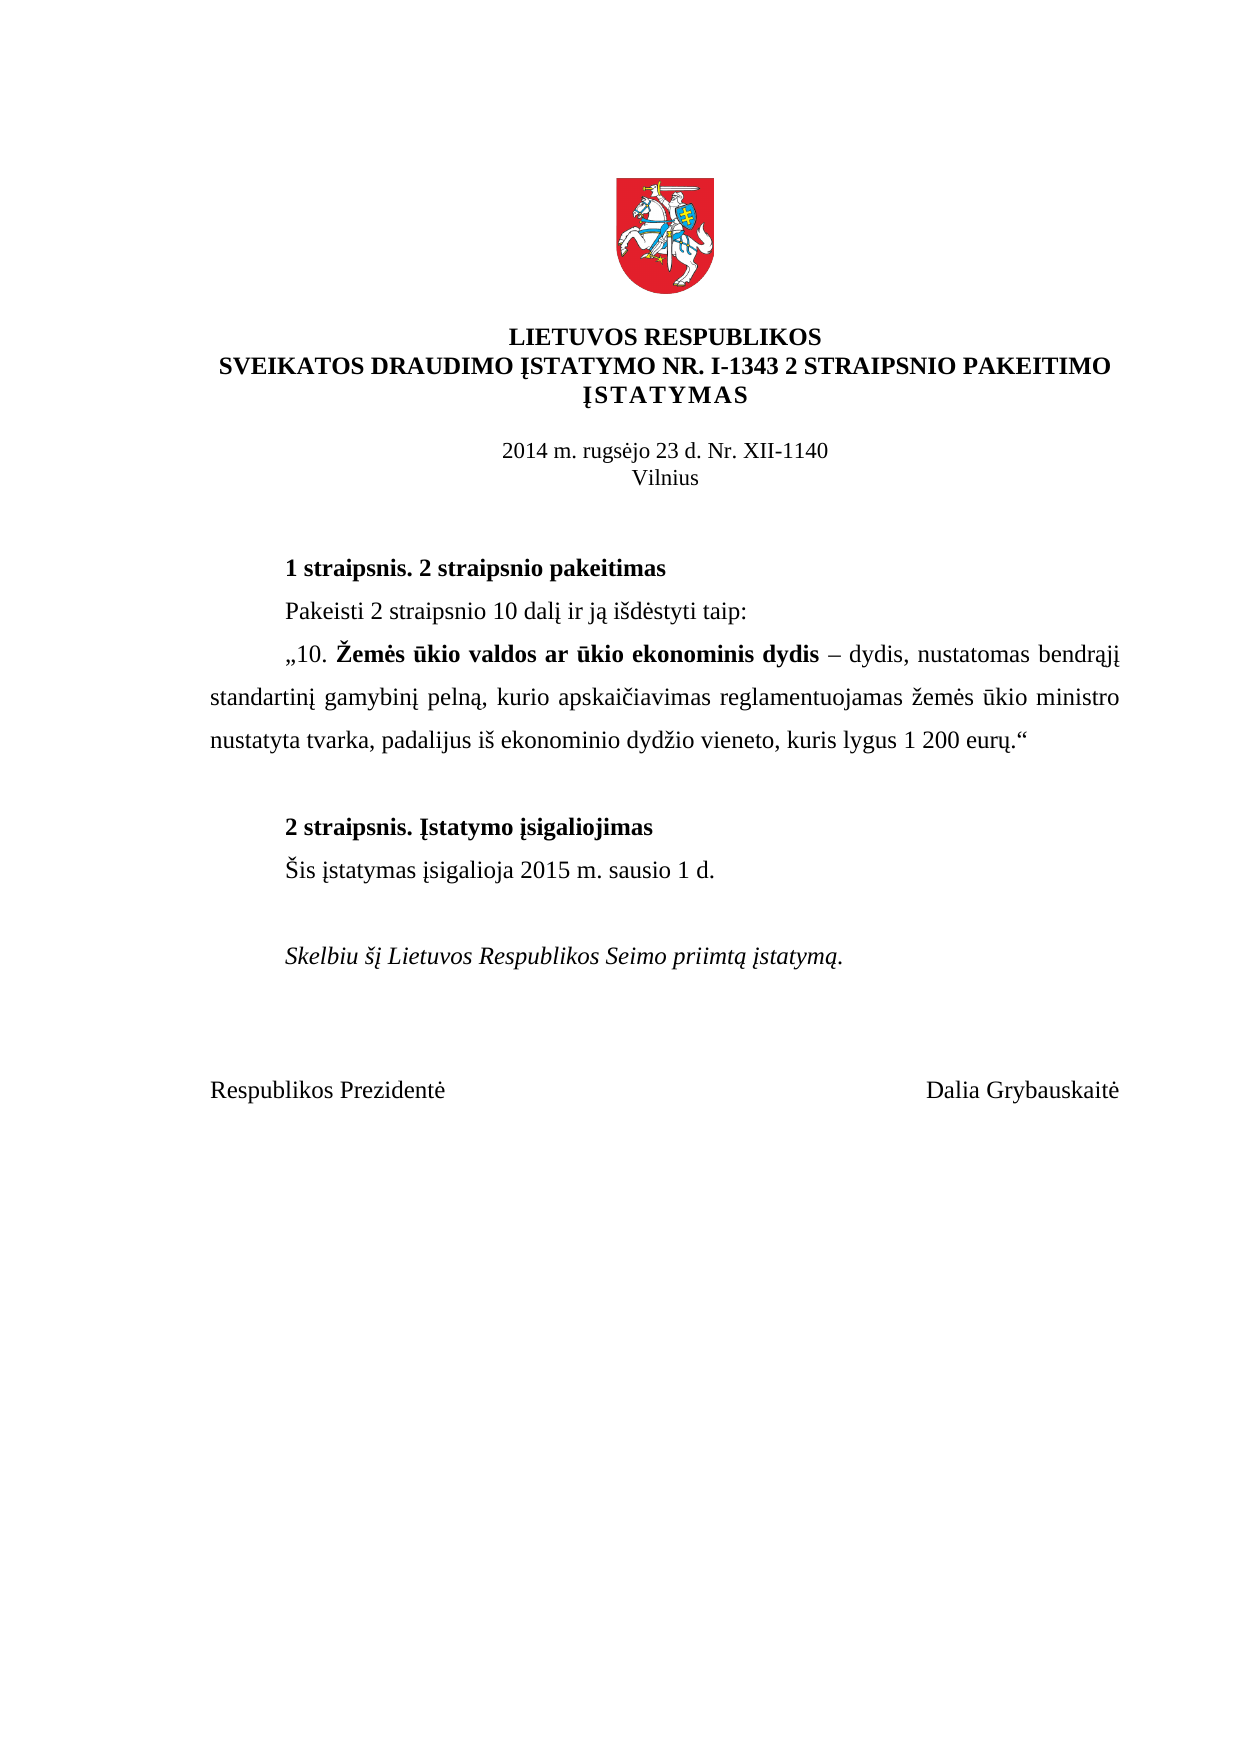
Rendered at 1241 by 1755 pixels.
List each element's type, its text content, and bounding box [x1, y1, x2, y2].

text Pakeisti 2 straipsnio 10 dalį ir ją išdėstyti taip: [210, 596, 1120, 625]
text Skelbiu šį Lietuvos Respublikos Seimo priimtą įstatymą. [210, 941, 1120, 970]
text „10. Žemės ūkio valdos ar ūkio ekonominis dydis – dydis, nustatomas bendrąjį standartinį gamybinį pelną, kurio apskaičiavimas reglamentuojamas žemės ūkio ministro nustatyta tvarka, padalijus iš ekonominio dydžio vieneto, kuris lygus 1 200 eurų.“ [210, 639, 1120, 754]
text LIETUVOS RESPUBLIKOS [210, 322, 1120, 351]
text 2014 m. rugsėjo 23 d. Nr. XII-1140 Vilnius [210, 437, 1120, 490]
text ĮSTATYMAS [210, 380, 1120, 408]
text Respublikos Prezidentė Dalia Grybauskaitė [210, 1076, 1120, 1104]
text 2 straipsnis. Įstatymo įsigaliojimas [210, 812, 1120, 840]
text Šis įstatymas įsigalioja 2015 m. sausio 1 d. [210, 855, 1120, 883]
text 1 straipsnis. 2 straipsnio pakeitimas [210, 553, 1120, 582]
text SVEIKATOS DRAUDIMO ĮSTATYMO NR. I-1343 2 STRAIPSNIO PAKEITIMO [210, 351, 1120, 380]
